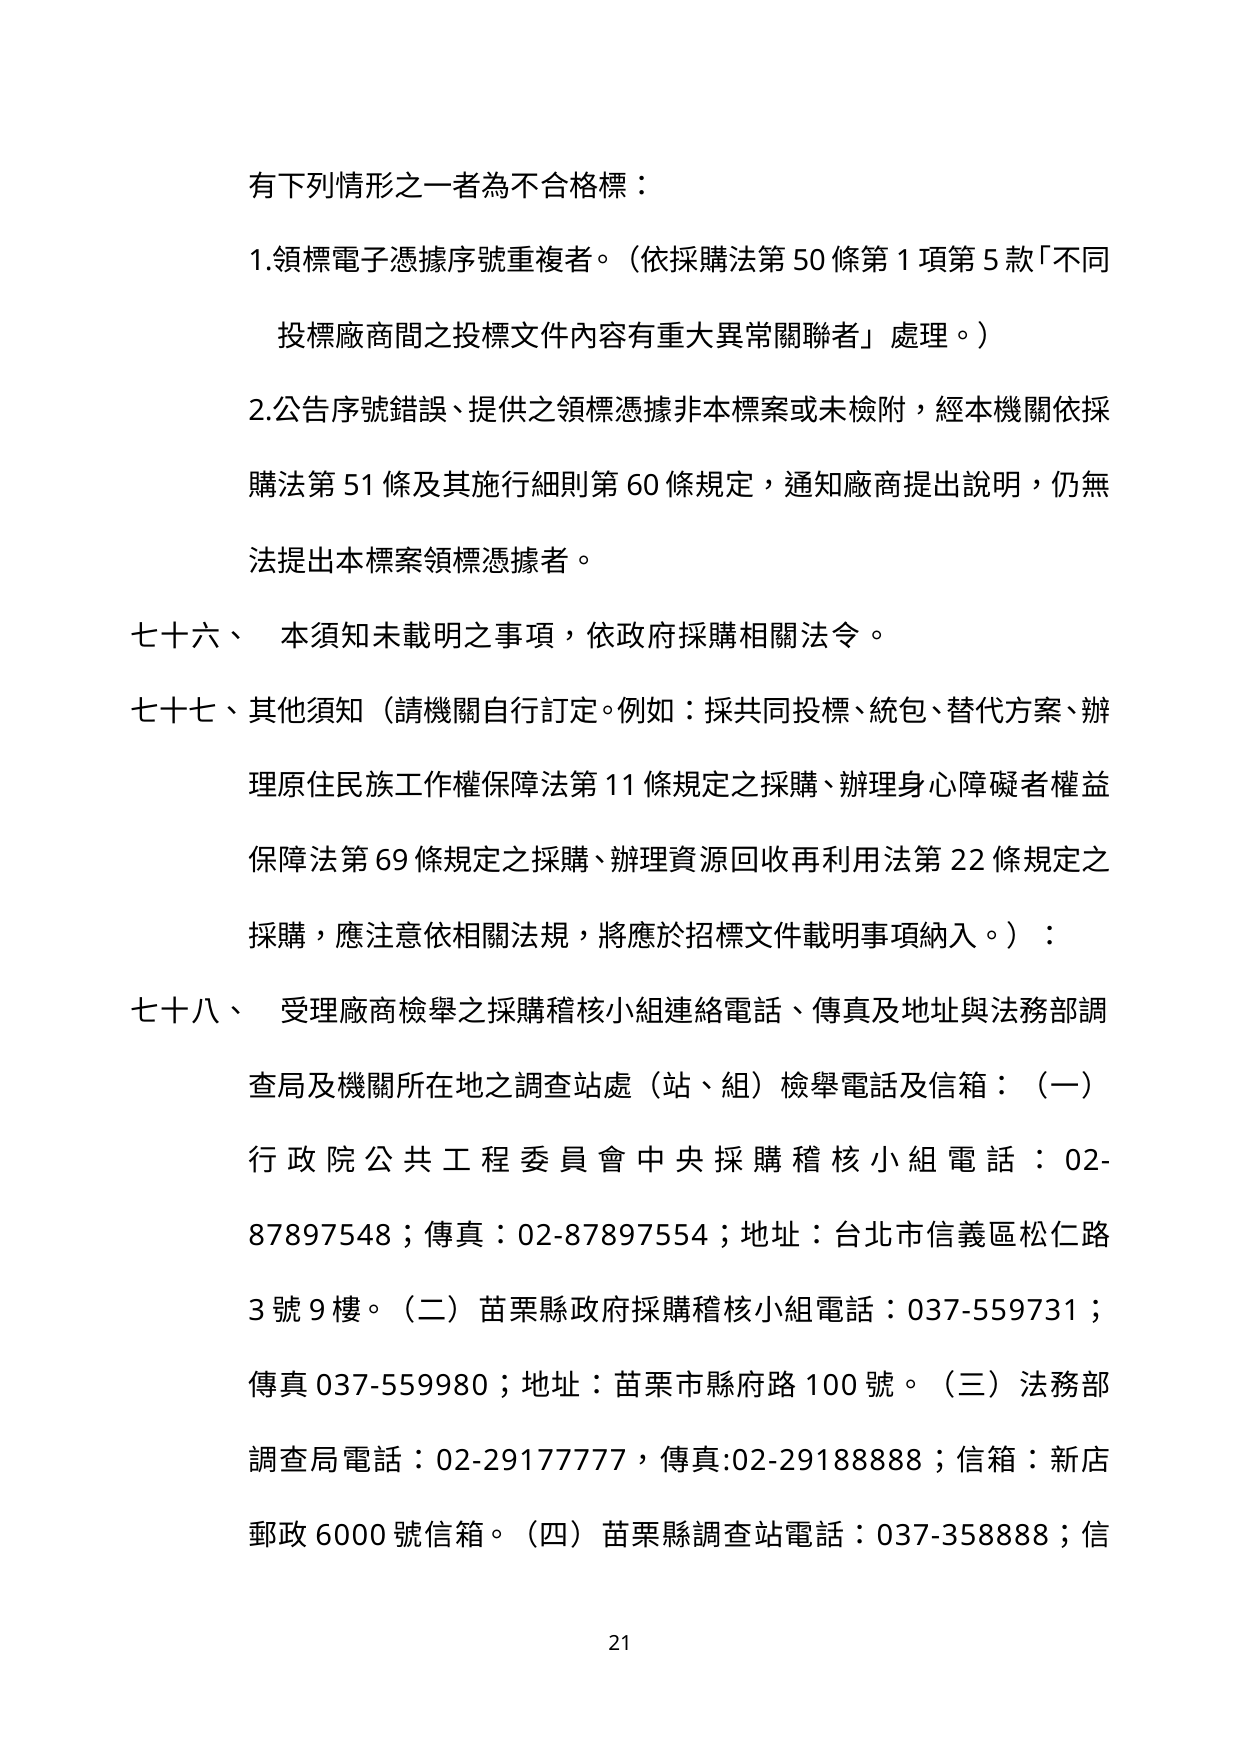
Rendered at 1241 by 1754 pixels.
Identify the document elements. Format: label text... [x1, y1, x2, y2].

list 有下列情形之一者為不合格標： [130, 146, 1110, 221]
list 其他須知（請機關自行訂定。例如：採共同投標、統包、替代方案、辦理原住民族工作權保障法第11條規定之採購、辦理身心障礙者權益保障法第69條規定之採購、辦理資源回收再利用法第22條規定之採購，應注意依相關法規，將應於招標文件載明事項納入。）： [130, 671, 1110, 971]
list 受理廠商檢舉之採購稽核小組連絡電話、傳真及地址與法務部調查局及機關所在地之調查站處（站、組）檢舉電話及信箱：（一）行政院公共工程委員會中央採購稽核小組電話：02-87897548；傳真：02-87897554；地址：台北市信義區松仁路3號9樓。（二）苗栗縣政府採購稽核小組電話：037-559731；傳真037-559980；地址：苗栗市縣府路100號。（三）法務部調查局電話：02-29177777，傳真:02-29188888；信箱：新店郵政6000號信箱。（四）苗栗縣調查站電話：037-358888；信 [130, 971, 1110, 1571]
text 2.公告序號錯誤、提供之領標憑據非本標案或未檢附，經本機關依採購法第51條及其施行細則第60條規定，通知廠商提出說明，仍無法提出本標案領標憑據者。 [248, 371, 1110, 596]
list 本須知未載明之事項，依政府採購相關法令。 [130, 596, 1110, 671]
text 1.領標電子憑據序號重複者。（依採購法第50條第1項第5款「不同投標廠商間之投標文件內容有重大異常關聯者」處理。） [248, 221, 1110, 371]
